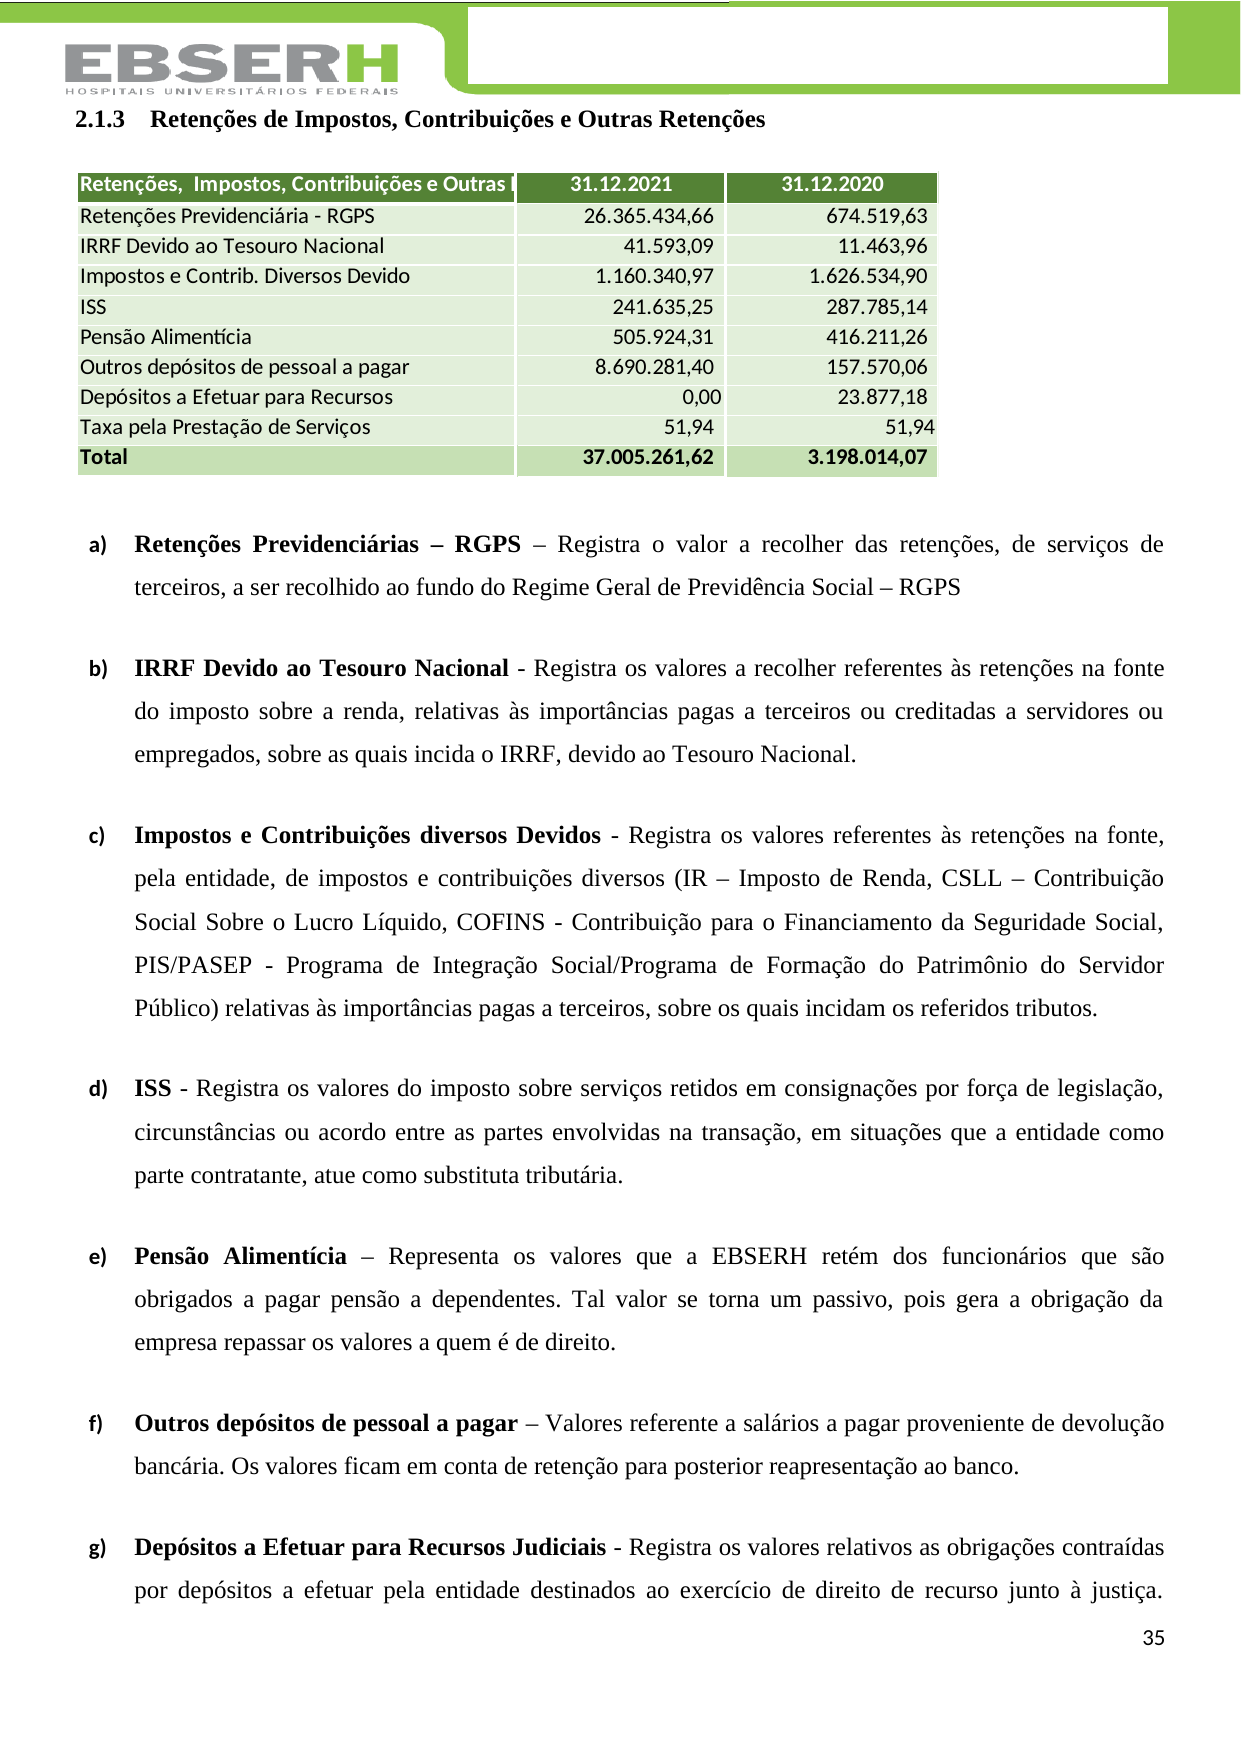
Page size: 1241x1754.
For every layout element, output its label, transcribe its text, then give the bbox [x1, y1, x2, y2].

list Outros depósitos de pessoal a pagar – Valores referente a salários a pagar proveniente de devolução bancária. Os valores ficam em conta de retenção para posterior reapresentação ao banco. [88, 1408, 1165, 1480]
list Retenções de Impostos, Contribuições e Outras Retenções [75, 104, 1165, 133]
list Depósitos a Efetuar para Recursos Judiciais - Registra os valores relativos as obrigações contraídas por depósitos a efetuar pela entidade destinados ao exercício de direito de recurso junto à justiça. [88, 1532, 1165, 1604]
list Retenções Previdenciárias – RGPS – Registra o valor a recolher das retenções, de serviços de terceiros, a ser recolhido ao fundo do Regime Geral de Previdência Social – RGPS [88, 529, 1165, 601]
list Pensão Alimentícia – Representa os valores que a EBSERH retém dos funcionários que são obrigados a pagar pensão a dependentes. Tal valor se torna um passivo, pois gera a obrigação da empresa repassar os valores a quem é de direito. [88, 1241, 1165, 1356]
list Impostos e Contribuições diversos Devidos - Registra os valores referentes às retenções na fonte, pela entidade, de impostos e contribuições diversos (IR – Imposto de Renda, CSLL – Contribuição Social Sobre o Lucro Líquido, COFINS - Contribuição para o Financiamento da Seguridade Social, PIS/PASEP - Programa de Integração Social/Programa de Formação do Patrimônio do Servidor Público) relativas às importâncias pagas a terceiros, sobre os quais incidam os referidos tributos. [88, 820, 1165, 1022]
list IRRF Devido ao Tesouro Nacional - Registra os valores a recolher referentes às retenções na fonte do imposto sobre a renda, relativas às importâncias pagas a terceiros ou creditadas a servidores ou empregados, sobre as quais incida o IRRF, devido ao Tesouro Nacional. [88, 653, 1165, 768]
list ISS - Registra os valores do imposto sobre serviços retidos em consignações por força de legislação, circunstâncias ou acordo entre as partes envolvidas na transação, em situações que a entidade como parte contratante, atue como substituta tributária. [88, 1073, 1165, 1189]
